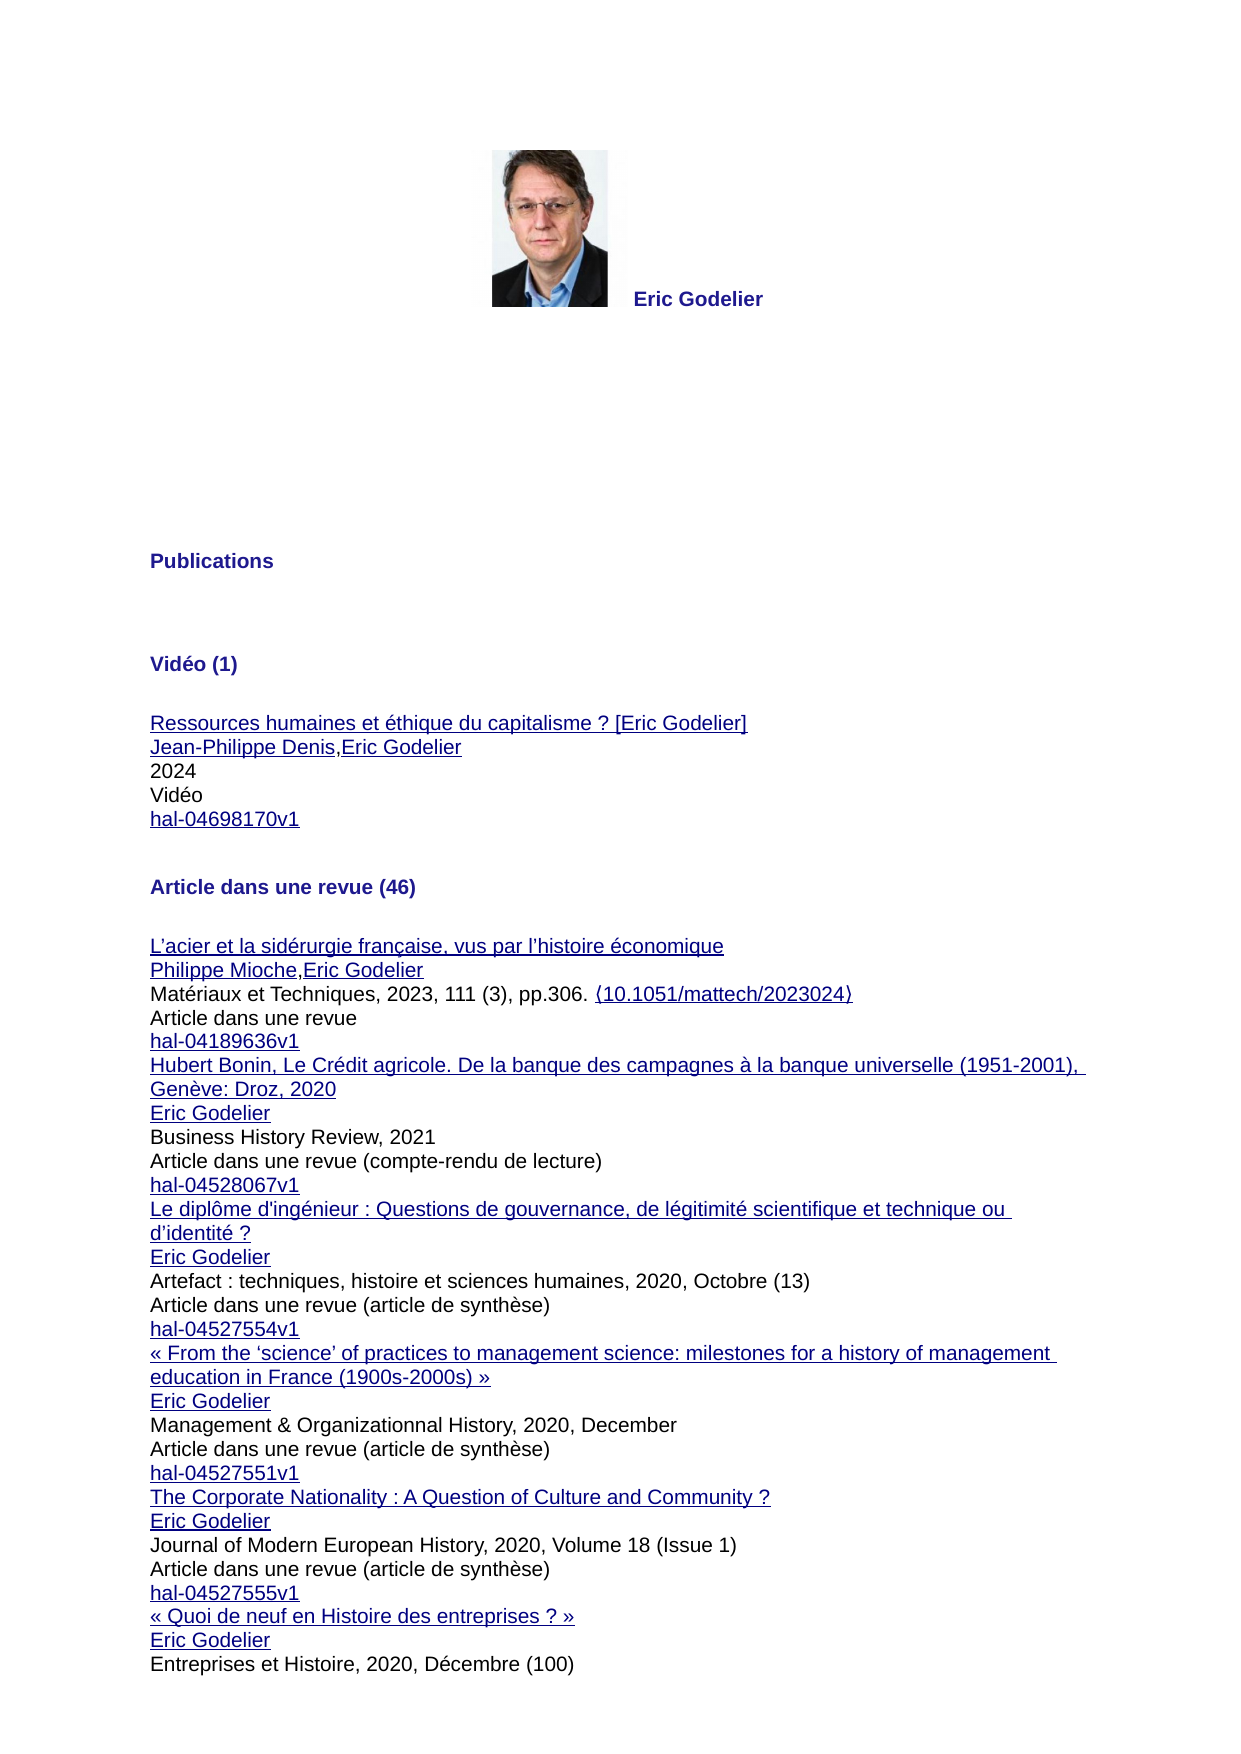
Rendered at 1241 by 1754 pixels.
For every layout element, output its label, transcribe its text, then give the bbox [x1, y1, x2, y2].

subtitle Vidéo (1) [150, 652, 1090, 676]
table_cell Hubert Bonin, Le Crédit agricole. De la banque des campagnes à la banque universelle (1951-2001), Genève: Droz, 2020 Eric Godelier Business History Review, 2021 Article dans une revue (compte-rendu de lecture) hal-04528067v1 [150, 1053, 1090, 1197]
picture [471, 150, 628, 307]
table_cell The Corporate Nationality : A Question of Culture and Community ? Eric Godelier Journal of Modern European History, 2020, Volume 18 (Issue 1) Article dans une revue (article de synthèse) hal-04527555v1 [150, 1485, 1090, 1604]
table_header L’acier et la sidérurgie française, vus par l’histoire économique Philippe Mioche,Eric Godelier Matériaux et Techniques, 2023, 111 (3), pp.306. ⟨10.1051/mattech/2023024⟩ Article dans une revue hal-04189636v1 [150, 934, 1090, 1053]
table_cell Le diplôme d'ingénieur : Questions de gouvernance, de légitimité scientifique et technique ou d’identité ? Eric Godelier Artefact : techniques, histoire et sciences humaines, 2020, Octobre (13) Article dans une revue (article de synthèse) hal-04527554v1 [150, 1197, 1090, 1341]
table_cell « Quoi de neuf en Histoire des entreprises ? » Eric Godelier Entreprises et Histoire, 2020, Décembre (100) [150, 1604, 1090, 1676]
table_cell « From the ‘science’ of practices to management science: milestones for a history of management education in France (1900s-2000s) » Eric Godelier Management & Organizationnal History, 2020, December Article dans une revue (article de synthèse) hal-04527551v1 [150, 1341, 1090, 1484]
subtitle Publications [150, 549, 1090, 573]
subtitle Article dans une revue (46) [150, 875, 1090, 899]
subtitle Eric Godelier [150, 150, 1090, 311]
table_header Ressources humaines et éthique du capitalisme ? [Eric Godelier] Jean-Philippe Denis,Eric Godelier 2024 Vidéo hal-04698170v1 [150, 711, 1090, 830]
